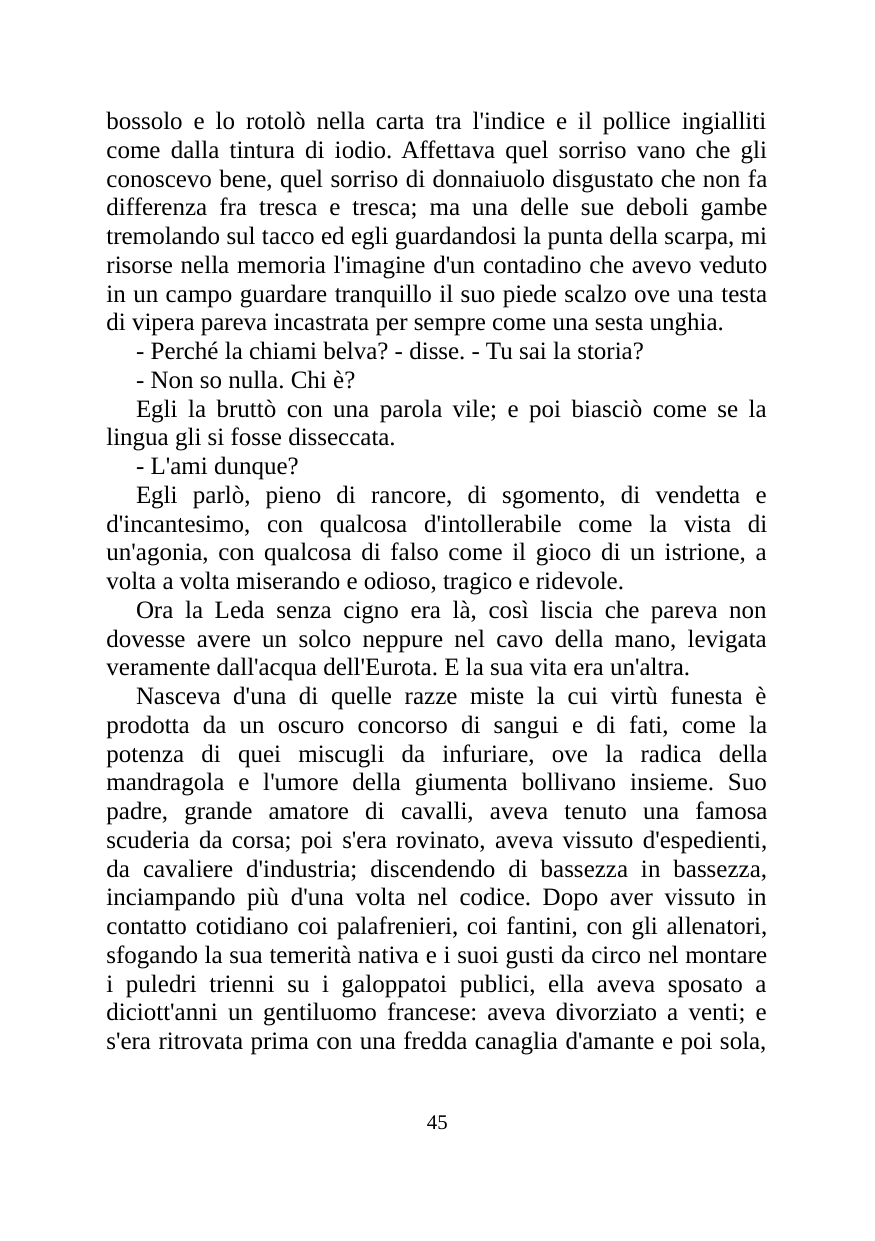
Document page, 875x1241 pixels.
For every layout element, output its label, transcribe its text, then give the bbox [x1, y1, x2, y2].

text - Non so nulla. Chi è? [106, 365, 768, 394]
text Egli parlò, pieno di rancore, di sgomento, di vendetta e d'incantesimo, con qualcosa d'intollerabile come la vista di un'agonia, con qualcosa di falso come il gioco di un istrione, a volta a volta miserando e odioso, tragico e ridevole. [106, 480, 768, 595]
text Egli la bruttò con una parola vile; e poi biasciò come se la lingua gli si fosse disseccata. [106, 394, 768, 451]
text Ora la Leda senza cigno era là, così liscia che pareva non dovesse avere un solco neppure nel cavo della mano, levigata veramente dall'acqua dell'Eurota. E la sua vita era un'altra. [106, 595, 768, 681]
text bossolo e lo rotolò nella carta tra l'indice e il pollice ingialliti come dalla tintura di iodio. Affettava quel sorriso vano che gli conoscevo bene, quel sorriso di donnaiuolo disgustato che non fa differenza fra tresca e tresca; ma una delle sue deboli gambe tremolando sul tacco ed egli guardandosi la punta della scarpa, mi risorse nella memoria l'imagine d'un contadino che avevo veduto in un campo guardare tranquillo il suo piede scalzo ove una testa di vipera pareva incastrata per sempre come una sesta unghia. [106, 106, 768, 336]
text Nasceva d'una di quelle razze miste la cui virtù funesta è prodotta da un oscuro concorso di sangui e di fati, come la potenza di quei miscugli da infuriare, ove la radica della mandragola e l'umore della giumenta bollivano insieme. Suo padre, grande amatore di cavalli, aveva tenuto una famosa scuderia da corsa; poi s'era rovinato, aveva vissuto d'espedienti, da cavaliere d'industria; discendendo di bassezza in bassezza, inciampando più d'una volta nel codice. Dopo aver vissuto in contatto cotidiano coi palafrenieri, coi fantini, con gli allenatori, sfogando la sua temerità nativa e i suoi gusti da circo nel montare i puledri trienni su i galoppatoi publici, ella aveva sposato a diciott'anni un gentiluomo francese: aveva divorziato a venti; e s'era ritrovata prima con una fredda canaglia d'amante e poi sola, [106, 681, 768, 1055]
text - Perché la chiami belva? - disse. - Tu sai la storia? [106, 336, 768, 365]
text - L'ami dunque? [106, 451, 768, 480]
